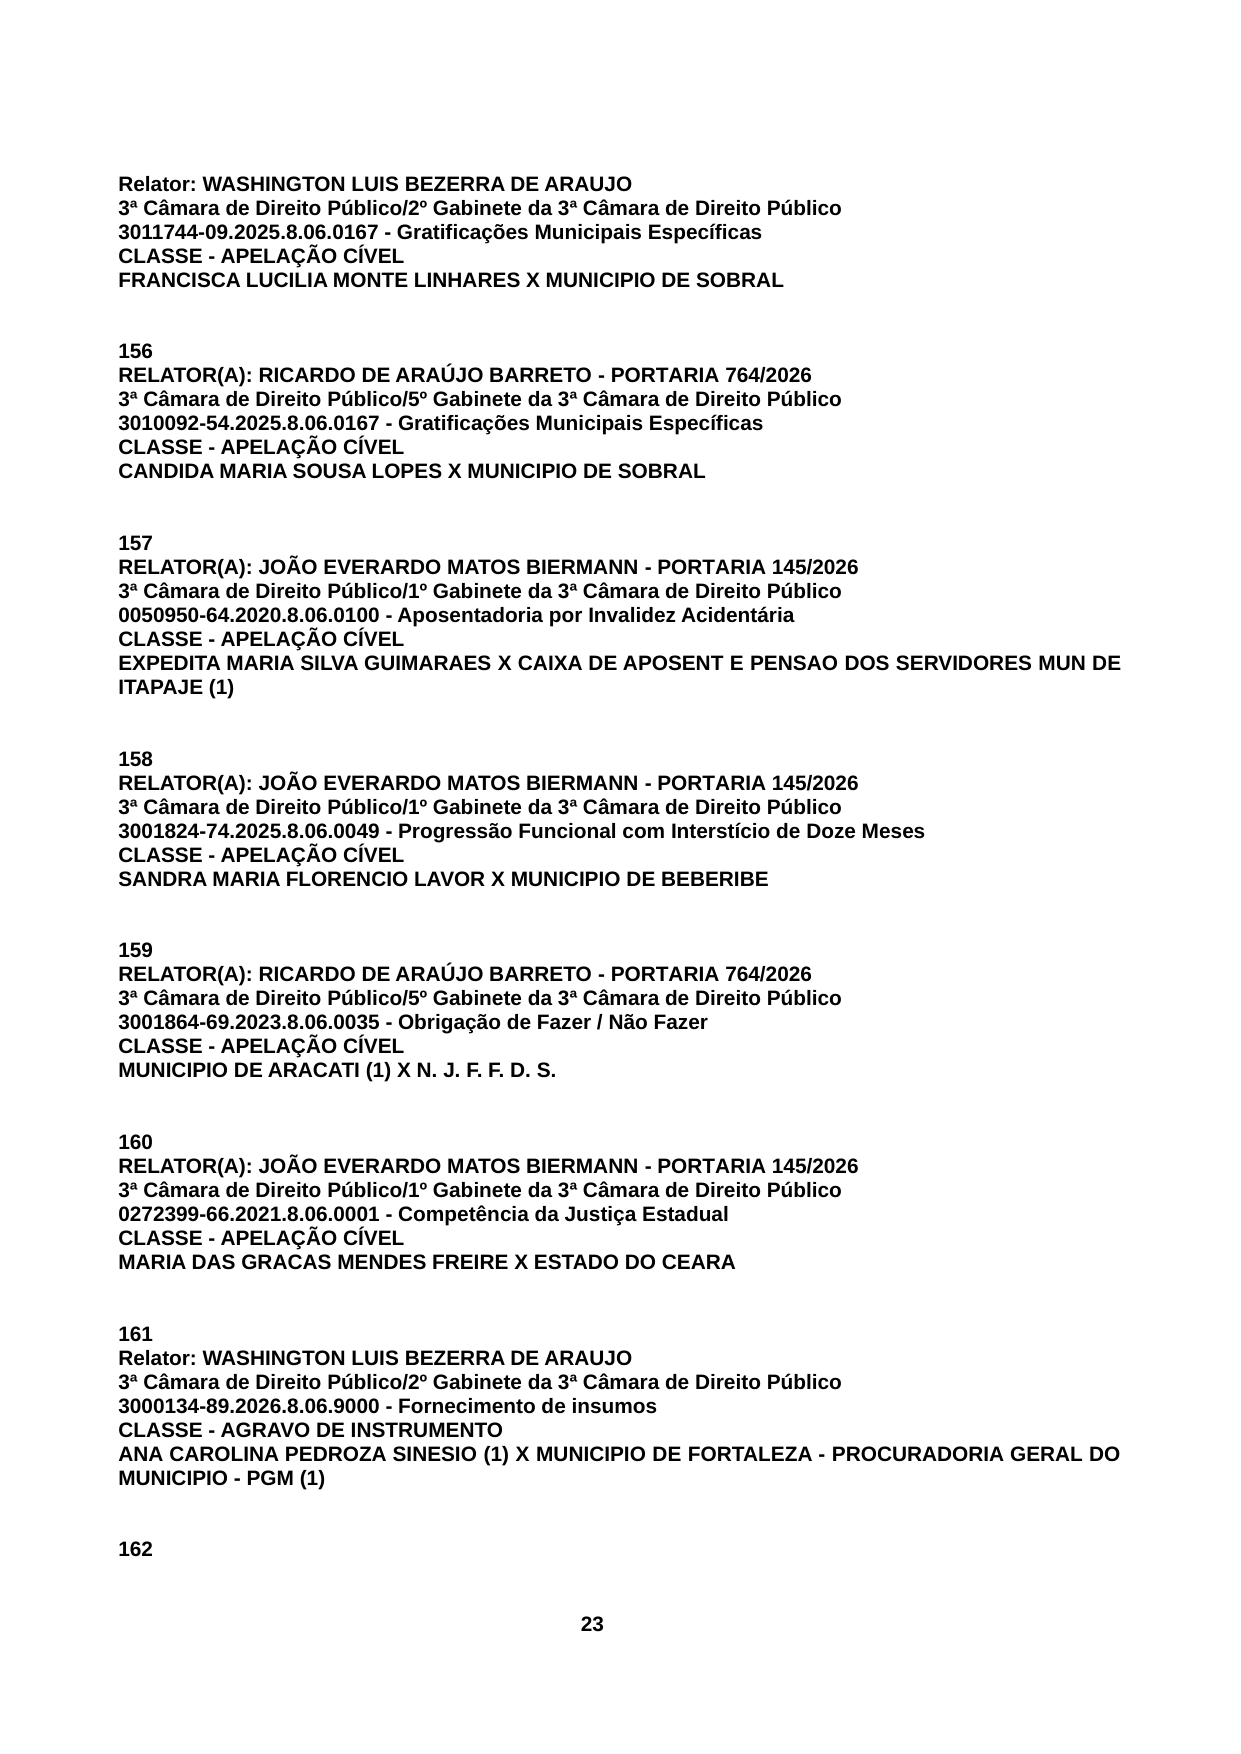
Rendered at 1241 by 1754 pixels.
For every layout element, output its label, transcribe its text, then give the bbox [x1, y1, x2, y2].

text 3000134-89.2026.8.06.9000 - Fornecimento de insumos [118, 1393, 1122, 1417]
text CLASSE - APELAÇÃO CÍVEL [118, 243, 1122, 267]
text 160 [118, 1130, 1122, 1154]
text CLASSE - AGRAVO DE INSTRUMENTO [118, 1417, 1122, 1441]
text CLASSE - APELAÇÃO CÍVEL [118, 842, 1122, 866]
text 158 [118, 747, 1122, 771]
text RELATOR(A): JOÃO EVERARDO MATOS BIERMANN - PORTARIA 145/2026 [118, 555, 1122, 579]
text 3011744-09.2025.8.06.0167 - Gratificações Municipais Específicas [118, 219, 1122, 243]
text 3ª Câmara de Direito Público/1º Gabinete da 3ª Câmara de Direito Público [118, 1178, 1122, 1202]
text 159 [118, 938, 1122, 962]
text MARIA DAS GRACAS MENDES FREIRE X ESTADO DO CEARA [118, 1250, 1122, 1274]
text CLASSE - APELAÇÃO CÍVEL [118, 1034, 1122, 1058]
text SANDRA MARIA FLORENCIO LAVOR X MUNICIPIO DE BEBERIBE [118, 866, 1122, 890]
text RELATOR(A): RICARDO DE ARAÚJO BARRETO - PORTARIA 764/2026 [118, 962, 1122, 986]
text 161 [118, 1322, 1122, 1346]
text EXPEDITA MARIA SILVA GUIMARAES X CAIXA DE APOSENT E PENSAO DOS SERVIDORES MUN DE ITAPAJE (1) [118, 651, 1122, 699]
text 0272399-66.2021.8.06.0001 - Competência da Justiça Estadual [118, 1202, 1122, 1226]
text 157 [118, 531, 1122, 555]
text 0050950-64.2020.8.06.0100 - Aposentadoria por Invalidez Acidentária [118, 603, 1122, 627]
text CLASSE - APELAÇÃO CÍVEL [118, 1226, 1122, 1250]
text Relator: WASHINGTON LUIS BEZERRA DE ARAUJO [118, 1346, 1122, 1369]
text 3ª Câmara de Direito Público/2º Gabinete da 3ª Câmara de Direito Público [118, 196, 1122, 219]
text 162 [118, 1537, 1122, 1561]
text 3ª Câmara de Direito Público/5º Gabinete da 3ª Câmara de Direito Público [118, 986, 1122, 1010]
text 3001824-74.2025.8.06.0049 - Progressão Funcional com Interstício de Doze Meses [118, 818, 1122, 842]
text CLASSE - APELAÇÃO CÍVEL [118, 435, 1122, 459]
text 3010092-54.2025.8.06.0167 - Gratificações Municipais Específicas [118, 411, 1122, 435]
text RELATOR(A): JOÃO EVERARDO MATOS BIERMANN - PORTARIA 145/2026 [118, 771, 1122, 794]
text Relator: WASHINGTON LUIS BEZERRA DE ARAUJO [118, 172, 1122, 196]
text 3001864-69.2023.8.06.0035 - Obrigação de Fazer / Não Fazer [118, 1010, 1122, 1034]
text FRANCISCA LUCILIA MONTE LINHARES X MUNICIPIO DE SOBRAL [118, 267, 1122, 291]
text RELATOR(A): JOÃO EVERARDO MATOS BIERMANN - PORTARIA 145/2026 [118, 1154, 1122, 1178]
text ANA CAROLINA PEDROZA SINESIO (1) X MUNICIPIO DE FORTALEZA - PROCURADORIA GERAL DO MUNICIPIO - PGM (1) [118, 1441, 1122, 1489]
text 3ª Câmara de Direito Público/1º Gabinete da 3ª Câmara de Direito Público [118, 579, 1122, 603]
text RELATOR(A): RICARDO DE ARAÚJO BARRETO - PORTARIA 764/2026 [118, 363, 1122, 387]
text 3ª Câmara de Direito Público/1º Gabinete da 3ª Câmara de Direito Público [118, 794, 1122, 818]
text 156 [118, 339, 1122, 363]
text 3ª Câmara de Direito Público/2º Gabinete da 3ª Câmara de Direito Público [118, 1369, 1122, 1393]
text 3ª Câmara de Direito Público/5º Gabinete da 3ª Câmara de Direito Público [118, 387, 1122, 411]
text CANDIDA MARIA SOUSA LOPES X MUNICIPIO DE SOBRAL [118, 459, 1122, 483]
text MUNICIPIO DE ARACATI (1) X N. J. F. F. D. S. [118, 1058, 1122, 1082]
text CLASSE - APELAÇÃO CÍVEL [118, 627, 1122, 651]
